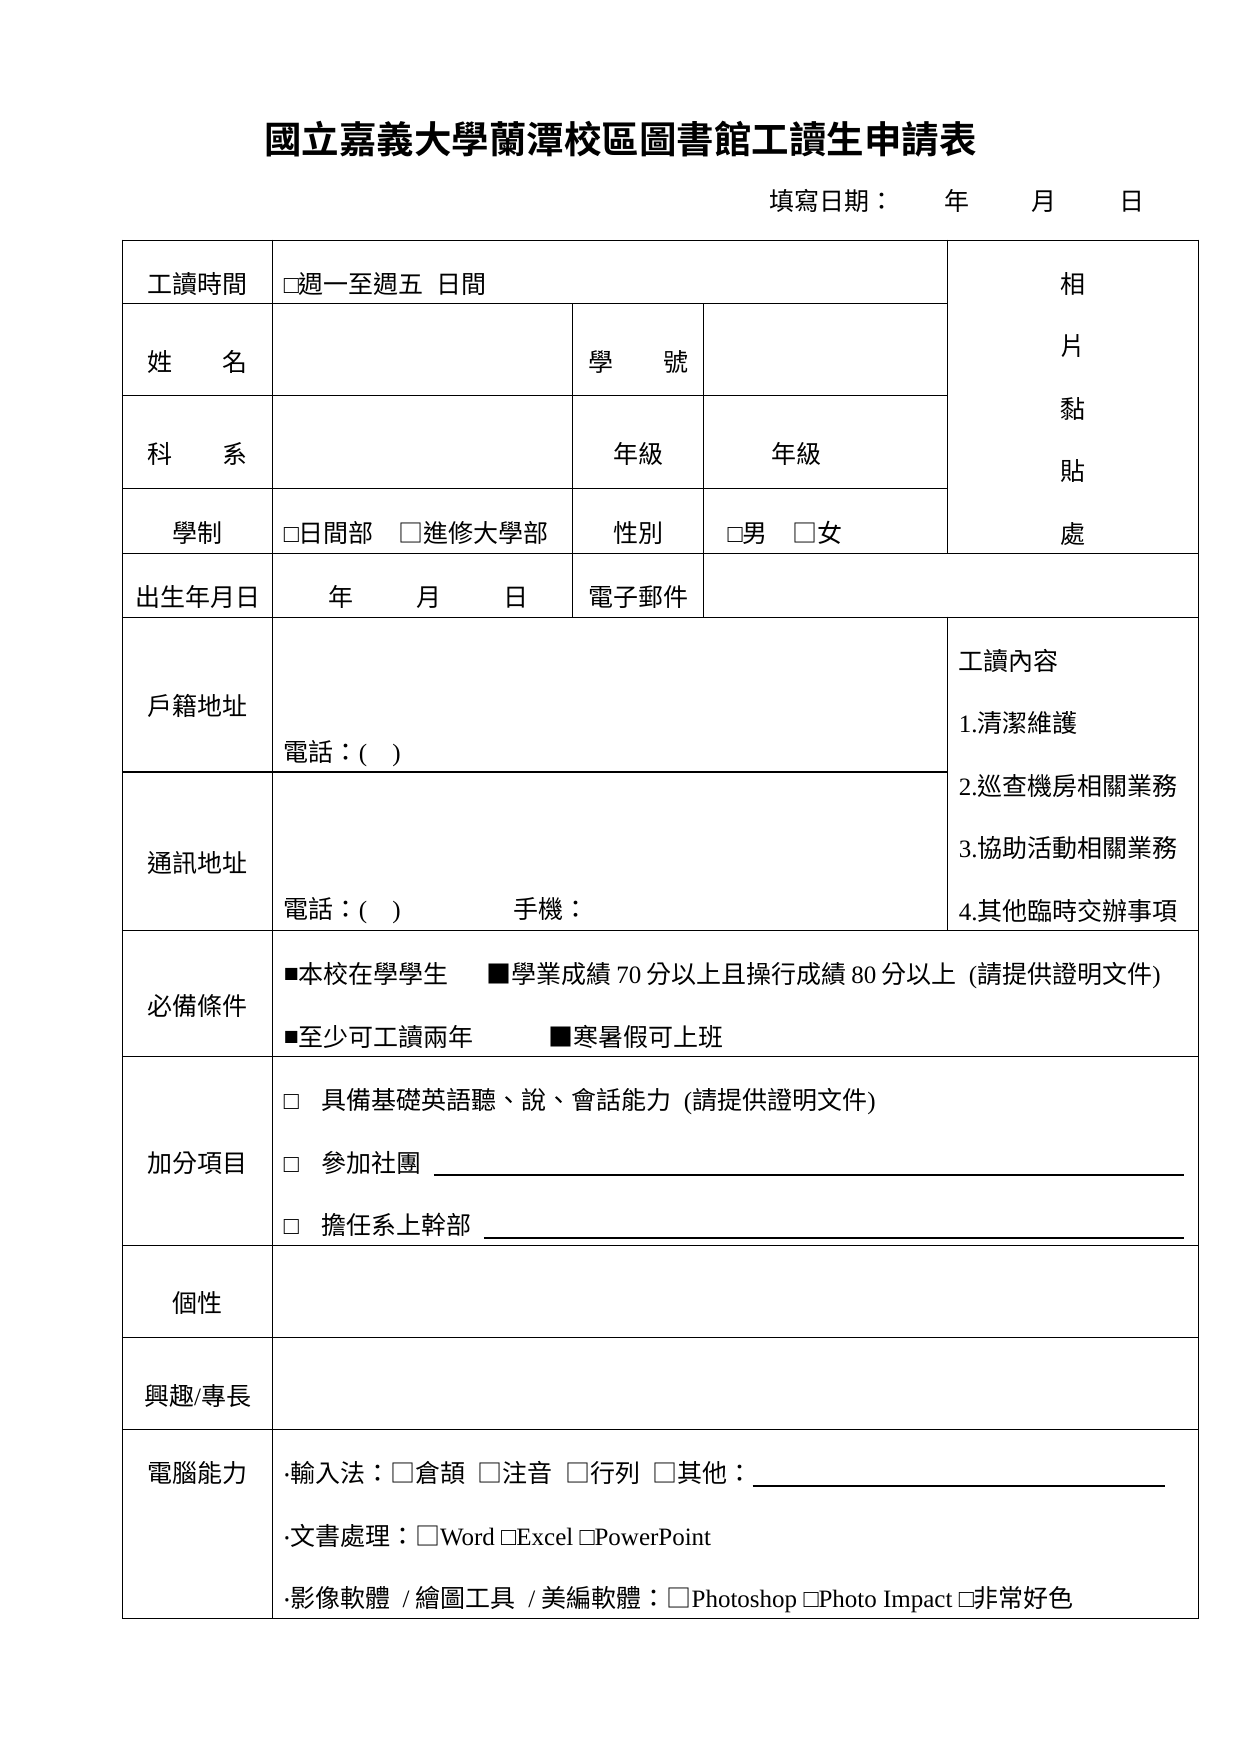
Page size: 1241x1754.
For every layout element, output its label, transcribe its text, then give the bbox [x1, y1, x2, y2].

table_cell 性別 [573, 489, 703, 553]
table_cell 工讀內容 1.清潔維護 2.巡查機房相關業務 3.協助活動相關業務 4.其他臨時交辦事項 [948, 618, 1198, 930]
table_cell 姓 名 [123, 304, 272, 395]
table_header 相 片 黏 貼 處 [948, 241, 1198, 553]
table_cell ■本校在學學生 ■學業成績70分以上且操行成績80分以上 (請提供證明文件) ■至少可工讀兩年 ■寒暑假可上班 [273, 931, 1198, 1056]
table_cell [273, 1246, 1198, 1337]
table_cell 加分項目 [123, 1057, 272, 1245]
table_cell 具備基礎英語聽、說、會話能力 (請提供證明文件) 參加社團 擔任系上幹部 [273, 1057, 1198, 1245]
table_cell 戶籍地址 [123, 618, 272, 771]
table_header 工讀時間 [123, 241, 272, 303]
table_cell 年 月 日 [273, 554, 572, 617]
table_cell 必備條件 [123, 931, 272, 1056]
table_cell [273, 1338, 1198, 1429]
table_cell 出生年月日 [123, 554, 272, 617]
table_cell 個性 [123, 1246, 272, 1337]
table_cell [704, 554, 1198, 617]
table_cell ‧輸入法：□倉頡 □注音 □行列 □其他： ‧文書處理：□Word □Excel □PowerPoint ‧影像軟體 / 繪圖工具 / 美編軟體：□Photoshop □Photo Impact □非常好色 [273, 1430, 1198, 1618]
table_cell 年級 [704, 396, 947, 488]
table_cell □男 □女 [704, 489, 947, 553]
text 國立嘉義大學蘭潭校區圖書館工讀生申請表 [187, 96, 1053, 158]
table_cell 學制 [123, 489, 272, 553]
text 填寫日期： 年 月 日 [187, 158, 1144, 221]
table_cell 電腦能力 [123, 1430, 272, 1618]
table_cell □日間部 □進修大學部 [273, 489, 572, 553]
table_cell 興趣/專長 [123, 1338, 272, 1429]
table_cell 電話：( ) [273, 618, 947, 771]
table_cell 通訊地址 [123, 773, 272, 930]
table_header □週一至週五 日間 [273, 241, 947, 303]
table_cell [273, 396, 572, 488]
table_cell 電子郵件 [573, 554, 703, 617]
table_cell 電話：( ) 手機： [273, 773, 947, 930]
table_cell 年級 [573, 396, 703, 488]
table_cell 學 號 [573, 304, 703, 395]
table_cell 科 系 [123, 396, 272, 488]
table_cell [704, 304, 947, 395]
table_cell [273, 304, 572, 395]
